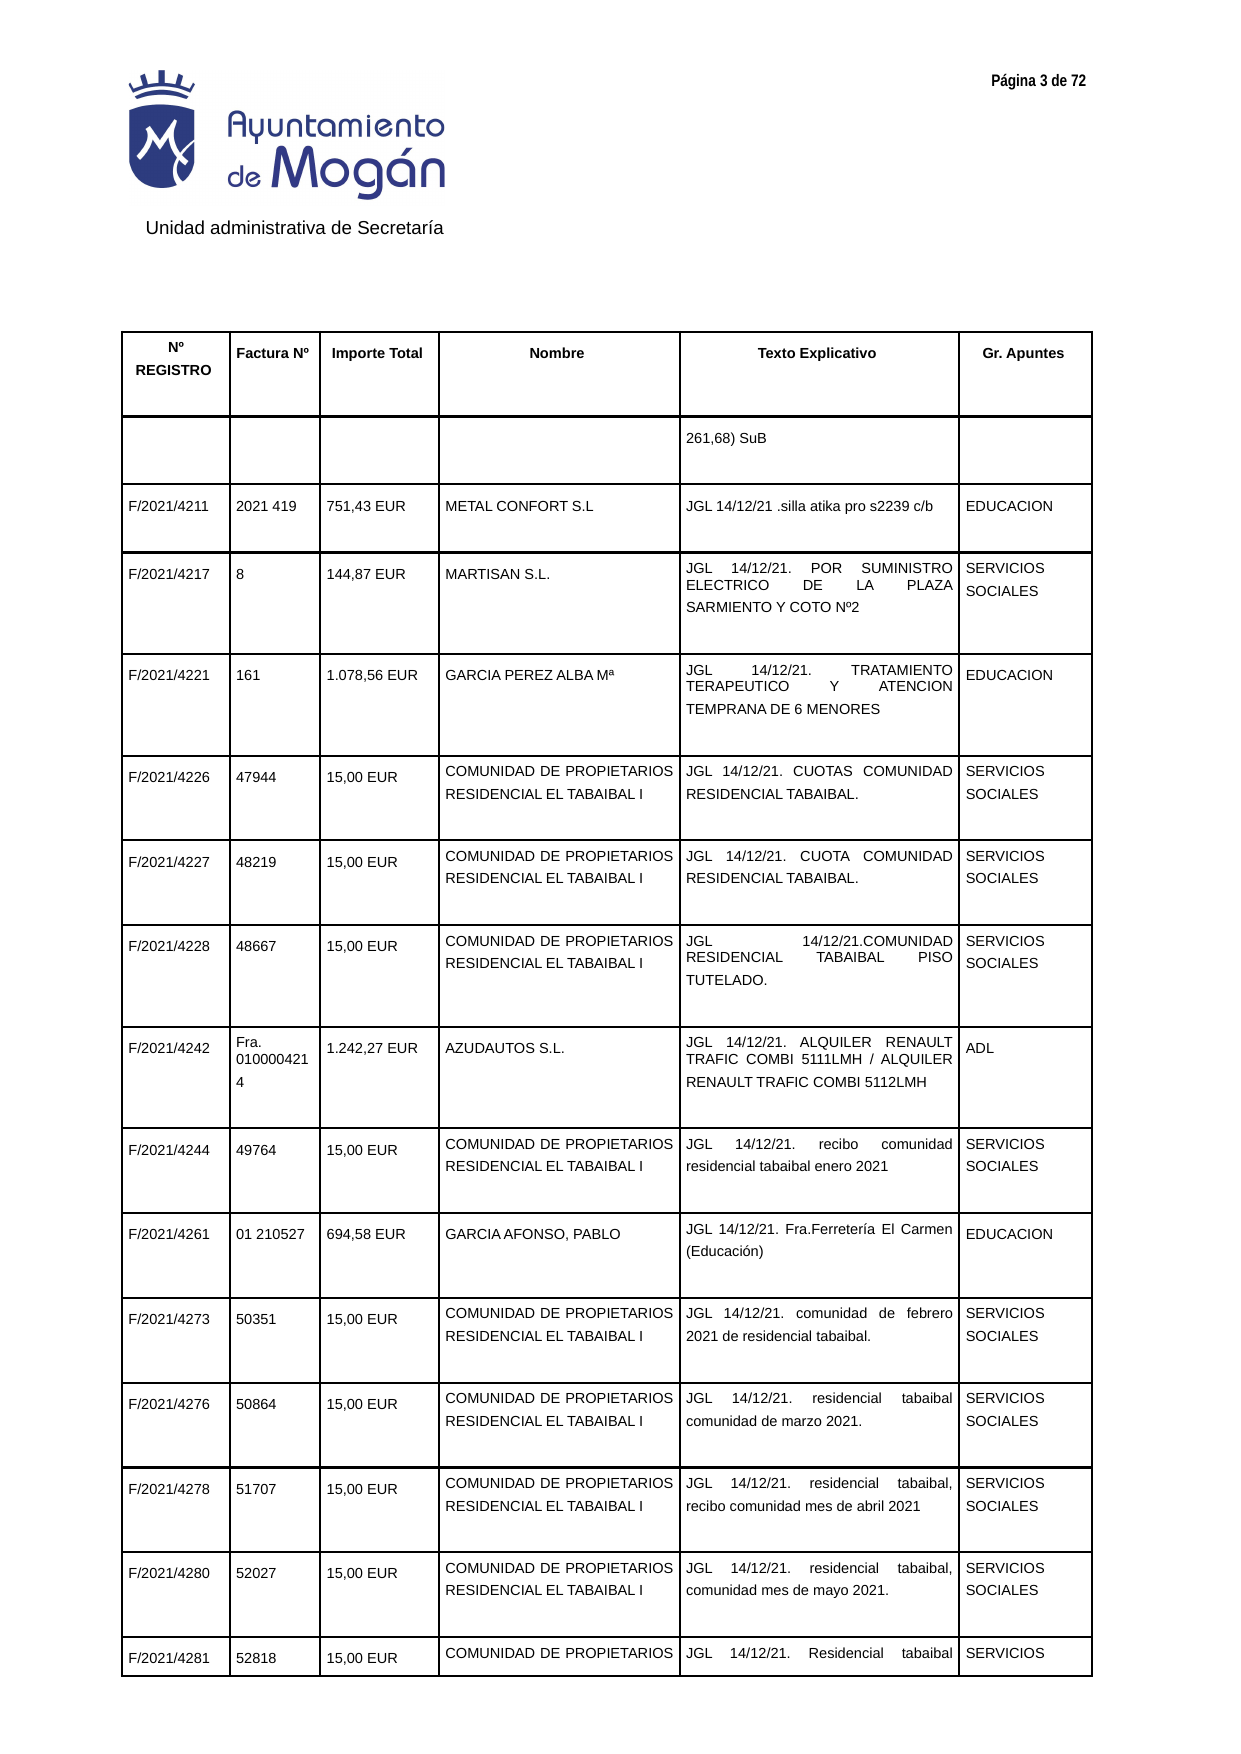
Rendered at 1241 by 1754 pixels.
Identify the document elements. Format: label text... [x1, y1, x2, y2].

table_cell 1.078,56 EUR [321, 655, 438, 754]
table_cell EDUCACION [960, 655, 1091, 754]
table_cell 15,00 EUR [321, 1384, 438, 1466]
table_cell AZUDAUTOS S.L. [440, 1028, 679, 1127]
table_cell F/2021/4211 [123, 485, 229, 551]
table_cell JGL 14/12/21. recibo comunidad residencial tabaibal enero 2021 [681, 1129, 958, 1212]
table_cell JGL 14/12/21. TRATAMIENTO TERAPEUTICO Y ATENCION TEMPRANA DE 6 MENORES [681, 655, 958, 754]
table_cell SERVICIOS SOCIALES [960, 554, 1091, 653]
table_cell F/2021/4242 [123, 1028, 229, 1127]
table_cell GARCIA AFONSO, PABLO [440, 1214, 679, 1297]
table_cell 50864 [231, 1384, 319, 1466]
table_cell SERVICIOS SOCIALES [960, 1299, 1091, 1382]
table_cell COMUNIDAD DE PROPIETARIOS RESIDENCIAL EL TABAIBAL I [440, 1469, 679, 1551]
table_cell SERVICIOS [960, 1638, 1091, 1674]
table_cell 52027 [231, 1553, 319, 1636]
table_cell 15,00 EUR [321, 1299, 438, 1382]
table_cell F/2021/4280 [123, 1553, 229, 1636]
table_cell 52818 [231, 1638, 319, 1674]
table_cell F/2021/4244 [123, 1129, 229, 1212]
table_cell SERVICIOS SOCIALES [960, 1384, 1091, 1466]
table_cell 261,68) SuB [681, 418, 958, 483]
table_cell 51707 [231, 1469, 319, 1551]
table_cell EDUCACION [960, 1214, 1091, 1297]
table_cell JGL 14/12/21. Residencial tabaibal [681, 1638, 958, 1674]
table_cell 15,00 EUR [321, 1553, 438, 1636]
table_cell JGL 14/12/21 .silla atika pro s2239 c/b [681, 485, 958, 551]
table_cell 15,00 EUR [321, 1129, 438, 1212]
table_cell F/2021/4217 [123, 554, 229, 653]
table_cell 15,00 EUR [321, 757, 438, 839]
table_cell JGL 14/12/21. POR SUMINISTRO ELECTRICO DE LA PLAZA SARMIENTO Y COTO Nº2 [681, 554, 958, 653]
table_cell 48667 [231, 926, 319, 1026]
table_cell Fra. 0100004214 [231, 1028, 319, 1127]
table_cell 144,87 EUR [321, 554, 438, 653]
table_cell JGL 14/12/21. CUOTAS COMUNIDAD RESIDENCIAL TABAIBAL. [681, 757, 958, 839]
table_cell JGL 14/12/21. residencial tabaibal, recibo comunidad mes de abril 2021 [681, 1469, 958, 1551]
table_cell SERVICIOS SOCIALES [960, 757, 1091, 839]
table_header Gr. Apuntes [960, 333, 1091, 415]
table_cell JGL 14/12/21.COMUNIDAD RESIDENCIAL TABAIBAL PISO TUTELADO. [681, 926, 958, 1026]
table_cell ADL [960, 1028, 1091, 1127]
table_cell COMUNIDAD DE PROPIETARIOS RESIDENCIAL EL TABAIBAL I [440, 1384, 679, 1466]
table_cell COMUNIDAD DE PROPIETARIOS [440, 1638, 679, 1674]
table_cell F/2021/4281 [123, 1638, 229, 1674]
table_cell 15,00 EUR [321, 926, 438, 1026]
table_cell EDUCACION [960, 485, 1091, 551]
table_header Importe Total [321, 333, 438, 415]
table_header Nº REGISTRO [123, 333, 229, 415]
table_header Nombre [440, 333, 679, 415]
table_cell MARTISAN S.L. [440, 554, 679, 653]
table_header Factura Nº [231, 333, 319, 415]
table_cell SERVICIOS SOCIALES [960, 841, 1091, 924]
table_cell F/2021/4261 [123, 1214, 229, 1297]
table_cell F/2021/4227 [123, 841, 229, 924]
table_cell 2021 419 [231, 485, 319, 551]
table_cell 1.242,27 EUR [321, 1028, 438, 1127]
table_cell JGL 14/12/21. ALQUILER RENAULT TRAFIC COMBI 5111LMH / ALQUILER RENAULT TRAFIC COMBI 5112LMH [681, 1028, 958, 1127]
table_cell 15,00 EUR [321, 1469, 438, 1551]
table_cell 50351 [231, 1299, 319, 1382]
picture [128, 70, 445, 206]
table_cell F/2021/4221 [123, 655, 229, 754]
table_cell F/2021/4273 [123, 1299, 229, 1382]
table_cell F/2021/4228 [123, 926, 229, 1026]
table_cell SERVICIOS SOCIALES [960, 1129, 1091, 1212]
table_cell 48219 [231, 841, 319, 924]
table_cell 01 210527 [231, 1214, 319, 1297]
table_cell JGL 14/12/21. Fra.Ferretería El Carmen (Educación) [681, 1214, 958, 1297]
table_cell 8 [231, 554, 319, 653]
table_cell SERVICIOS SOCIALES [960, 926, 1091, 1026]
table_cell SERVICIOS SOCIALES [960, 1553, 1091, 1636]
table_cell GARCIA PEREZ ALBA Mª [440, 655, 679, 754]
table_cell [321, 418, 438, 483]
table_header Texto Explicativo [681, 333, 958, 415]
table_cell COMUNIDAD DE PROPIETARIOS RESIDENCIAL EL TABAIBAL I [440, 1553, 679, 1636]
table_cell 161 [231, 655, 319, 754]
table_cell COMUNIDAD DE PROPIETARIOS RESIDENCIAL EL TABAIBAL I [440, 757, 679, 839]
table_cell SERVICIOS SOCIALES [960, 1469, 1091, 1551]
table_cell COMUNIDAD DE PROPIETARIOS RESIDENCIAL EL TABAIBAL I [440, 1129, 679, 1212]
table_cell JGL 14/12/21. CUOTA COMUNIDAD RESIDENCIAL TABAIBAL. [681, 841, 958, 924]
table_cell 15,00 EUR [321, 841, 438, 924]
table_cell JGL 14/12/21. residencial tabaibal comunidad de marzo 2021. [681, 1384, 958, 1466]
table_cell 49764 [231, 1129, 319, 1212]
table_cell 694,58 EUR [321, 1214, 438, 1297]
table_cell [231, 418, 319, 483]
table_cell COMUNIDAD DE PROPIETARIOS RESIDENCIAL EL TABAIBAL I [440, 1299, 679, 1382]
table_cell F/2021/4226 [123, 757, 229, 839]
table_cell [123, 418, 229, 483]
table_cell METAL CONFORT S.L [440, 485, 679, 551]
table_cell COMUNIDAD DE PROPIETARIOS RESIDENCIAL EL TABAIBAL I [440, 926, 679, 1026]
table_cell F/2021/4278 [123, 1469, 229, 1551]
table_cell [440, 418, 679, 483]
table_cell 15,00 EUR [321, 1638, 438, 1674]
table_cell [960, 418, 1091, 483]
table_cell F/2021/4276 [123, 1384, 229, 1466]
table_cell 47944 [231, 757, 319, 839]
table_cell COMUNIDAD DE PROPIETARIOS RESIDENCIAL EL TABAIBAL I [440, 841, 679, 924]
table_cell JGL 14/12/21. comunidad de febrero 2021 de residencial tabaibal. [681, 1299, 958, 1382]
table_cell 751,43 EUR [321, 485, 438, 551]
table_cell JGL 14/12/21. residencial tabaibal, comunidad mes de mayo 2021. [681, 1553, 958, 1636]
